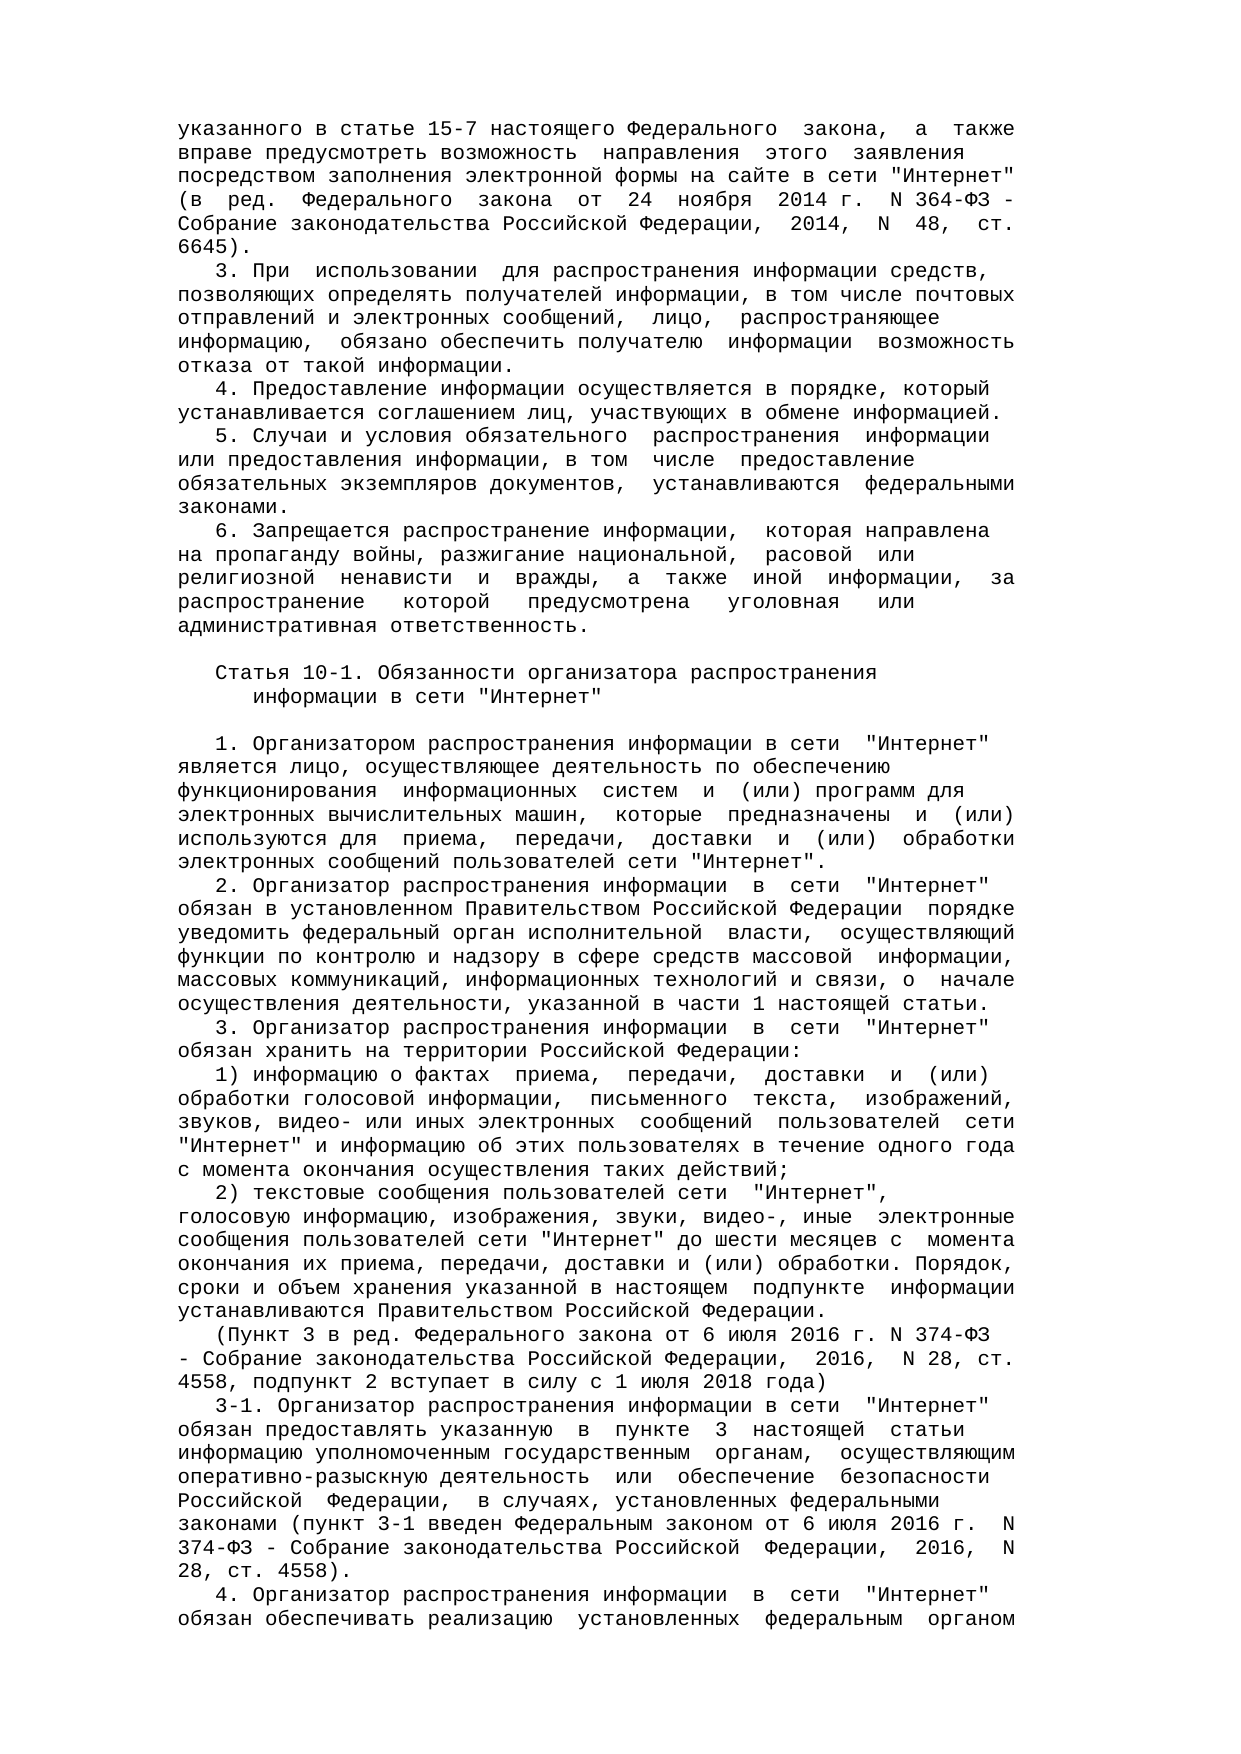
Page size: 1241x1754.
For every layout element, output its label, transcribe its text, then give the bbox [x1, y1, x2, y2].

text 3. Организатор распространения информации в сети "Интернет" [177, 1017, 1181, 1040]
text с момента окончания осуществления таких действий; [177, 1158, 1181, 1182]
text вправе предусмотреть возможность направления этого заявления [177, 142, 1181, 165]
text Собрание законодательства Российской Федерации, 2014, N 48, ст. [177, 213, 1181, 236]
text обязательных экземпляров документов, устанавливаются федеральными [177, 473, 1181, 496]
text электронных вычислительных машин, которые предназначены и (или) [177, 804, 1181, 827]
text обработки голосовой информации, письменного текста, изображений, [177, 1088, 1181, 1111]
text административная ответственность. [177, 615, 1181, 638]
text "Интернет" и информацию об этих пользователях в течение одного года [177, 1135, 1181, 1158]
text 4558, подпункт 2 вступает в силу с 1 июля 2018 года) [177, 1371, 1181, 1395]
text 6645). [177, 236, 1181, 260]
text на пропаганду войны, разжигание национальной, расовой или [177, 544, 1181, 567]
text указанного в статье 15-7 настоящего Федерального закона, а также [177, 118, 1181, 142]
text позволяющих определять получателей информации, в том числе почтовых [177, 284, 1181, 307]
text отправлений и электронных сообщений, лицо, распространяющее [177, 307, 1181, 331]
text обязан обеспечивать реализацию установленных федеральным органом [177, 1608, 1181, 1631]
text устанавливаются Правительством Российской Федерации. [177, 1300, 1181, 1324]
text 4. Предоставление информации осуществляется в порядке, который [177, 378, 1181, 402]
text 6. Запрещается распространение информации, которая направлена [177, 520, 1181, 544]
text (в ред. Федерального закона от 24 ноября 2014 г. N 364-ФЗ - [177, 189, 1181, 213]
text устанавливается соглашением лиц, участвующих в обмене информацией. [177, 402, 1181, 426]
text религиозной ненависти и вражды, а также иной информации, за [177, 567, 1181, 591]
text 374-ФЗ - Собрание законодательства Российской Федерации, 2016, N [177, 1537, 1181, 1561]
text законами (пункт 3-1 введен Федеральным законом от 6 июля 2016 г. N [177, 1513, 1181, 1537]
text сроки и объем хранения указанной в настоящем подпункте информации [177, 1277, 1181, 1300]
text или предоставления информации, в том числе предоставление [177, 449, 1181, 473]
text уведомить федеральный орган исполнительной власти, осуществляющий [177, 922, 1181, 946]
text 1) информацию о фактах приема, передачи, доставки и (или) [177, 1064, 1181, 1088]
text информации в сети "Интернет" [177, 686, 1181, 709]
text звуков, видео- или иных электронных сообщений пользователей сети [177, 1111, 1181, 1135]
text 2. Организатор распространения информации в сети "Интернет" [177, 875, 1181, 898]
text - Собрание законодательства Российской Федерации, 2016, N 28, ст. [177, 1348, 1181, 1371]
text 4. Организатор распространения информации в сети "Интернет" [177, 1584, 1181, 1608]
text Российской Федерации, в случаях, установленных федеральными [177, 1489, 1181, 1513]
text окончания их приема, передачи, доставки и (или) обработки. Порядок, [177, 1253, 1181, 1277]
text является лицо, осуществляющее деятельность по обеспечению [177, 757, 1181, 780]
text оперативно-разыскную деятельность или обеспечение безопасности [177, 1466, 1181, 1489]
text обязан хранить на территории Российской Федерации: [177, 1040, 1181, 1064]
text (Пункт 3 в ред. Федерального закона от 6 июля 2016 г. N 374-ФЗ [177, 1324, 1181, 1348]
text 3. При использовании для распространения информации средств, [177, 260, 1181, 284]
text электронных сообщений пользователей сети "Интернет". [177, 851, 1181, 875]
text посредством заполнения электронной формы на сайте в сети "Интернет" [177, 165, 1181, 189]
text осуществления деятельности, указанной в части 1 настоящей статьи. [177, 993, 1181, 1017]
text обязан в установленном Правительством Российской Федерации порядке [177, 898, 1181, 922]
text распространение которой предусмотрена уголовная или [177, 591, 1181, 615]
text используются для приема, передачи, доставки и (или) обработки [177, 827, 1181, 851]
text обязан предоставлять указанную в пункте 3 настоящей статьи [177, 1419, 1181, 1442]
text 5. Случаи и условия обязательного распространения информации [177, 426, 1181, 449]
text функции по контролю и надзору в сфере средств массовой информации, [177, 946, 1181, 969]
text информацию уполномоченным государственным органам, осуществляющим [177, 1442, 1181, 1466]
text законами. [177, 496, 1181, 520]
text 3-1. Организатор распространения информации в сети "Интернет" [177, 1395, 1181, 1419]
text 28, ст. 4558). [177, 1561, 1181, 1584]
text сообщения пользователей сети "Интернет" до шести месяцев с момента [177, 1229, 1181, 1253]
text массовых коммуникаций, информационных технологий и связи, о начале [177, 969, 1181, 993]
text Статья 10-1. Обязанности организатора распространения [177, 662, 1181, 686]
text отказа от такой информации. [177, 354, 1181, 378]
text голосовую информацию, изображения, звуки, видео-, иные электронные [177, 1206, 1181, 1229]
text 2) текстовые сообщения пользователей сети "Интернет", [177, 1182, 1181, 1206]
text функционирования информационных систем и (или) программ для [177, 780, 1181, 804]
text 1. Организатором распространения информации в сети "Интернет" [177, 733, 1181, 757]
text информацию, обязано обеспечить получателю информации возможность [177, 331, 1181, 354]
